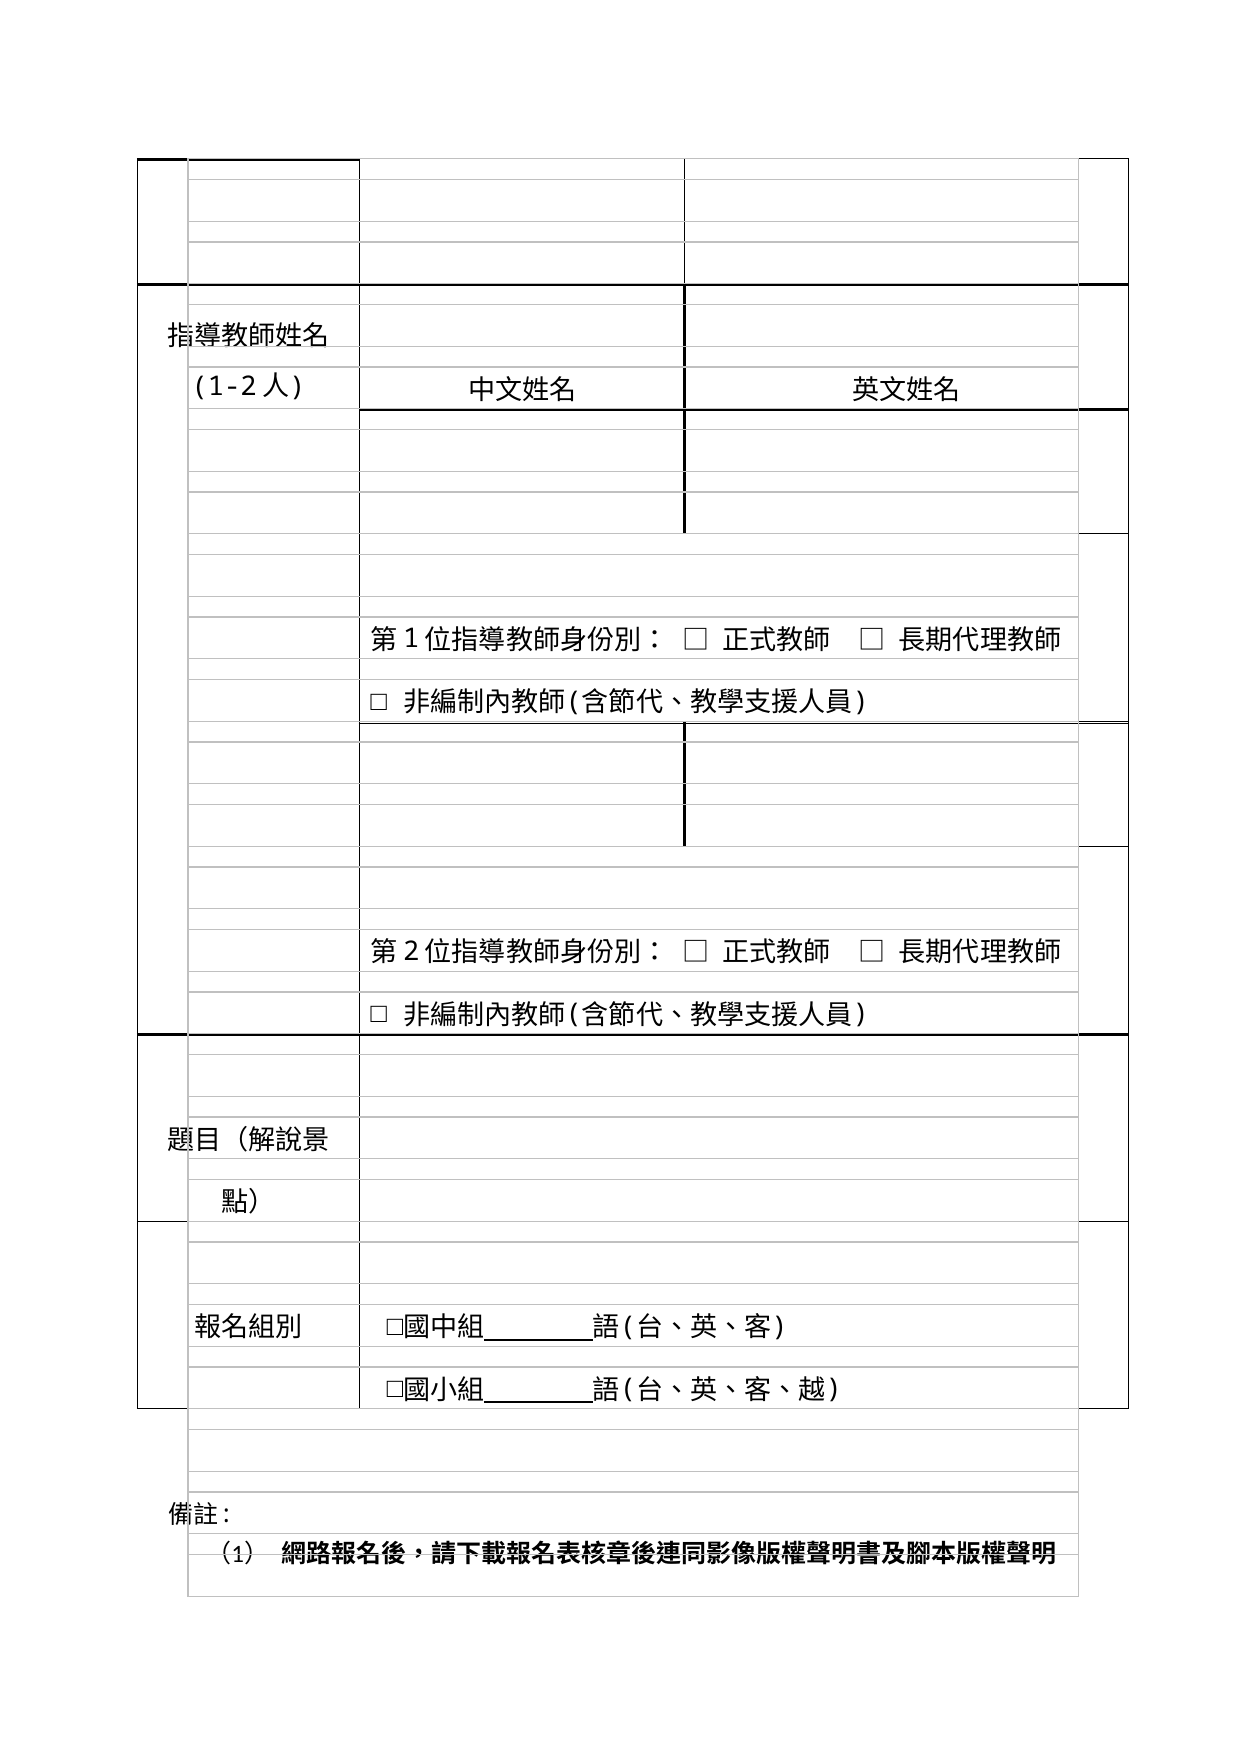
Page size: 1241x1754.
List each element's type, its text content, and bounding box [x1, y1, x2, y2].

table_cell [189, 1368, 359, 1408]
table_cell [360, 847, 1078, 866]
table_cell 指導教師姓名 (1-2人) [189, 909, 359, 929]
table_cell [189, 1222, 359, 1241]
table_cell [686, 493, 1078, 533]
text 備註: [169, 1471, 187, 1514]
table_cell 報名組別 [189, 1305, 359, 1346]
table_cell [1079, 159, 1128, 283]
table_cell 參賽學生姓名 (1-3人) [189, 180, 359, 221]
table_cell 指導教師姓名 (1-2人) [189, 659, 359, 679]
table_cell [685, 243, 1078, 283]
table_cell □國小組 語(台、英、客、越) [360, 1368, 1078, 1408]
table_cell 中文姓名 [360, 368, 683, 408]
table_cell [1079, 534, 1128, 721]
table_cell [360, 743, 683, 783]
table_cell [360, 243, 684, 283]
table_cell 參賽學生姓名 (1-3人) [189, 243, 359, 283]
table_cell 指導教師姓名 (1-2人) [189, 972, 359, 991]
table_cell [1079, 286, 1128, 408]
table_cell [360, 286, 683, 304]
table_cell 指導教師姓名 (1-2人) [189, 472, 359, 491]
table_cell [360, 222, 684, 241]
table_cell [686, 724, 1078, 741]
table_cell 指導教師姓名 (1-2人) [189, 286, 359, 304]
table_cell □國中組 語(台、英、客) [360, 1305, 1078, 1346]
table_cell [360, 597, 1078, 616]
table_cell 指導教師姓名 (1-2人) [189, 555, 359, 596]
table_cell [1079, 724, 1128, 846]
table_cell 指導教師姓名 (1-2人) [189, 347, 359, 366]
table_cell [138, 1222, 187, 1408]
table_cell [360, 555, 1078, 596]
table_cell [360, 534, 1078, 554]
table_cell [360, 909, 1078, 929]
text 備註: [189, 1472, 1078, 1491]
table_cell 指導教師姓名 (1-2人) [189, 680, 359, 721]
table_cell 指導教師姓名 (1-2人) [189, 805, 359, 846]
table_cell [686, 347, 1078, 366]
table_cell [686, 430, 1078, 471]
table_cell 指導教師姓名 (1-2人) [189, 534, 359, 554]
table_cell [686, 805, 1078, 846]
table_cell [1079, 1036, 1128, 1221]
table_cell 指導教師姓名 (1-2人) [189, 722, 359, 741]
table_cell [360, 1347, 1078, 1366]
table_cell [189, 1243, 359, 1283]
table_cell [360, 805, 683, 846]
table_cell [360, 347, 683, 366]
table_cell 指導教師姓名 (1-2人) [138, 286, 187, 1033]
table_cell [360, 305, 683, 346]
table_cell [360, 868, 1078, 908]
table_cell [686, 305, 1078, 346]
table_cell 指導教師姓名 (1-2人) [189, 868, 359, 908]
table_cell □ 非編制內教師(含節代、教學支援人員) [360, 993, 1078, 1033]
table_cell [189, 1347, 359, 1366]
table_cell 英文姓名 [686, 368, 1078, 408]
table_cell 指導教師姓名 (1-2人) [189, 305, 359, 346]
table_cell [360, 1055, 1078, 1096]
table_cell 題目（解說景點） [189, 1118, 359, 1158]
table_cell [360, 180, 684, 221]
table_cell 第2位指導教師身份別： □ 正式教師 □ 長期代理教師 [360, 930, 1078, 971]
table_cell [1079, 1222, 1128, 1408]
table_cell [360, 1159, 1078, 1179]
table_cell 指導教師姓名 (1-2人) [189, 784, 359, 804]
table_cell [685, 180, 1078, 221]
table_cell [686, 411, 1078, 429]
text 備註: [189, 1493, 1078, 1533]
table_cell [360, 411, 683, 429]
table_cell □ 非編制內教師(含節代、教學支援人員) [360, 680, 1078, 721]
table_cell [360, 1118, 1078, 1158]
table_cell [189, 1284, 359, 1304]
table_cell [1079, 411, 1128, 533]
table_cell 指導教師姓名 (1-2人) [189, 743, 359, 783]
table_cell [686, 286, 1078, 304]
table_cell 指導教師姓名 (1-2人) [189, 430, 359, 471]
table_cell 參賽學生姓名 (1-3人) [138, 161, 187, 283]
table_cell 指導教師姓名 (1-2人) [189, 409, 359, 429]
table_cell 參賽學生姓名 (1-3人) [189, 161, 359, 179]
table_cell [360, 724, 683, 741]
table_cell 題目（解說景點） [189, 1055, 359, 1096]
table_cell [360, 1180, 1078, 1221]
table_cell [360, 493, 683, 533]
table_cell 參賽學生姓名 (1-3人) [189, 222, 359, 241]
table_cell [360, 1222, 1078, 1241]
table_cell [360, 430, 683, 471]
table_cell 指導教師姓名 (1-2人) [189, 493, 359, 533]
table_cell 指導教師姓名 (1-2人) [189, 993, 359, 1033]
table_cell [686, 784, 1078, 804]
table_cell [360, 659, 1078, 679]
table_cell 指導教師姓名 (1-2人) [189, 597, 359, 616]
table_cell [686, 743, 1078, 783]
table_cell 題目（解說景點） [189, 1097, 359, 1116]
table_cell 指導教師姓名 (1-2人) [189, 368, 359, 408]
table_cell [685, 159, 1078, 179]
table_cell [686, 472, 1078, 491]
table_cell [360, 1284, 1078, 1304]
table_cell [360, 159, 684, 179]
table_cell [360, 1036, 1078, 1054]
text 備註: [169, 1512, 187, 1533]
list 網路報名後，請下載報名表核章後連同影像版權聲明書及腳本版權聲明書，於107年9月28日下午4：00前寄至承辦學校大新國小教務處（06-5982953#701）。 [206, 1555, 1078, 1569]
table_cell 第1位指導教師身份別： □ 正式教師 □ 長期代理教師 [360, 618, 1078, 658]
table_cell 指導教師姓名 (1-2人) [189, 847, 359, 866]
table_cell [360, 1243, 1078, 1283]
table_cell 題目（解說景點） [189, 1159, 359, 1179]
table_cell 指導教師姓名 (1-2人) [189, 930, 359, 971]
table_cell [360, 472, 683, 491]
table_cell 題目（解說景點） [189, 1180, 359, 1221]
table_cell 題目（解說景點） [138, 1036, 187, 1221]
table_cell [1079, 847, 1128, 1033]
table_cell [360, 1097, 1078, 1116]
table_cell [360, 972, 1078, 991]
table_cell 題目（解說景點） [189, 1036, 359, 1054]
list 網路報名後，請下載報名表核章後連同影像版權聲明書及腳本版權聲明書，於107年9月28日下午4：00前寄至承辦學校大新國小教務處（06-5982953#701）。 [206, 1534, 1078, 1554]
table_cell [685, 222, 1078, 241]
table_cell 指導教師姓名 (1-2人) [189, 618, 359, 658]
table_cell [360, 784, 683, 804]
